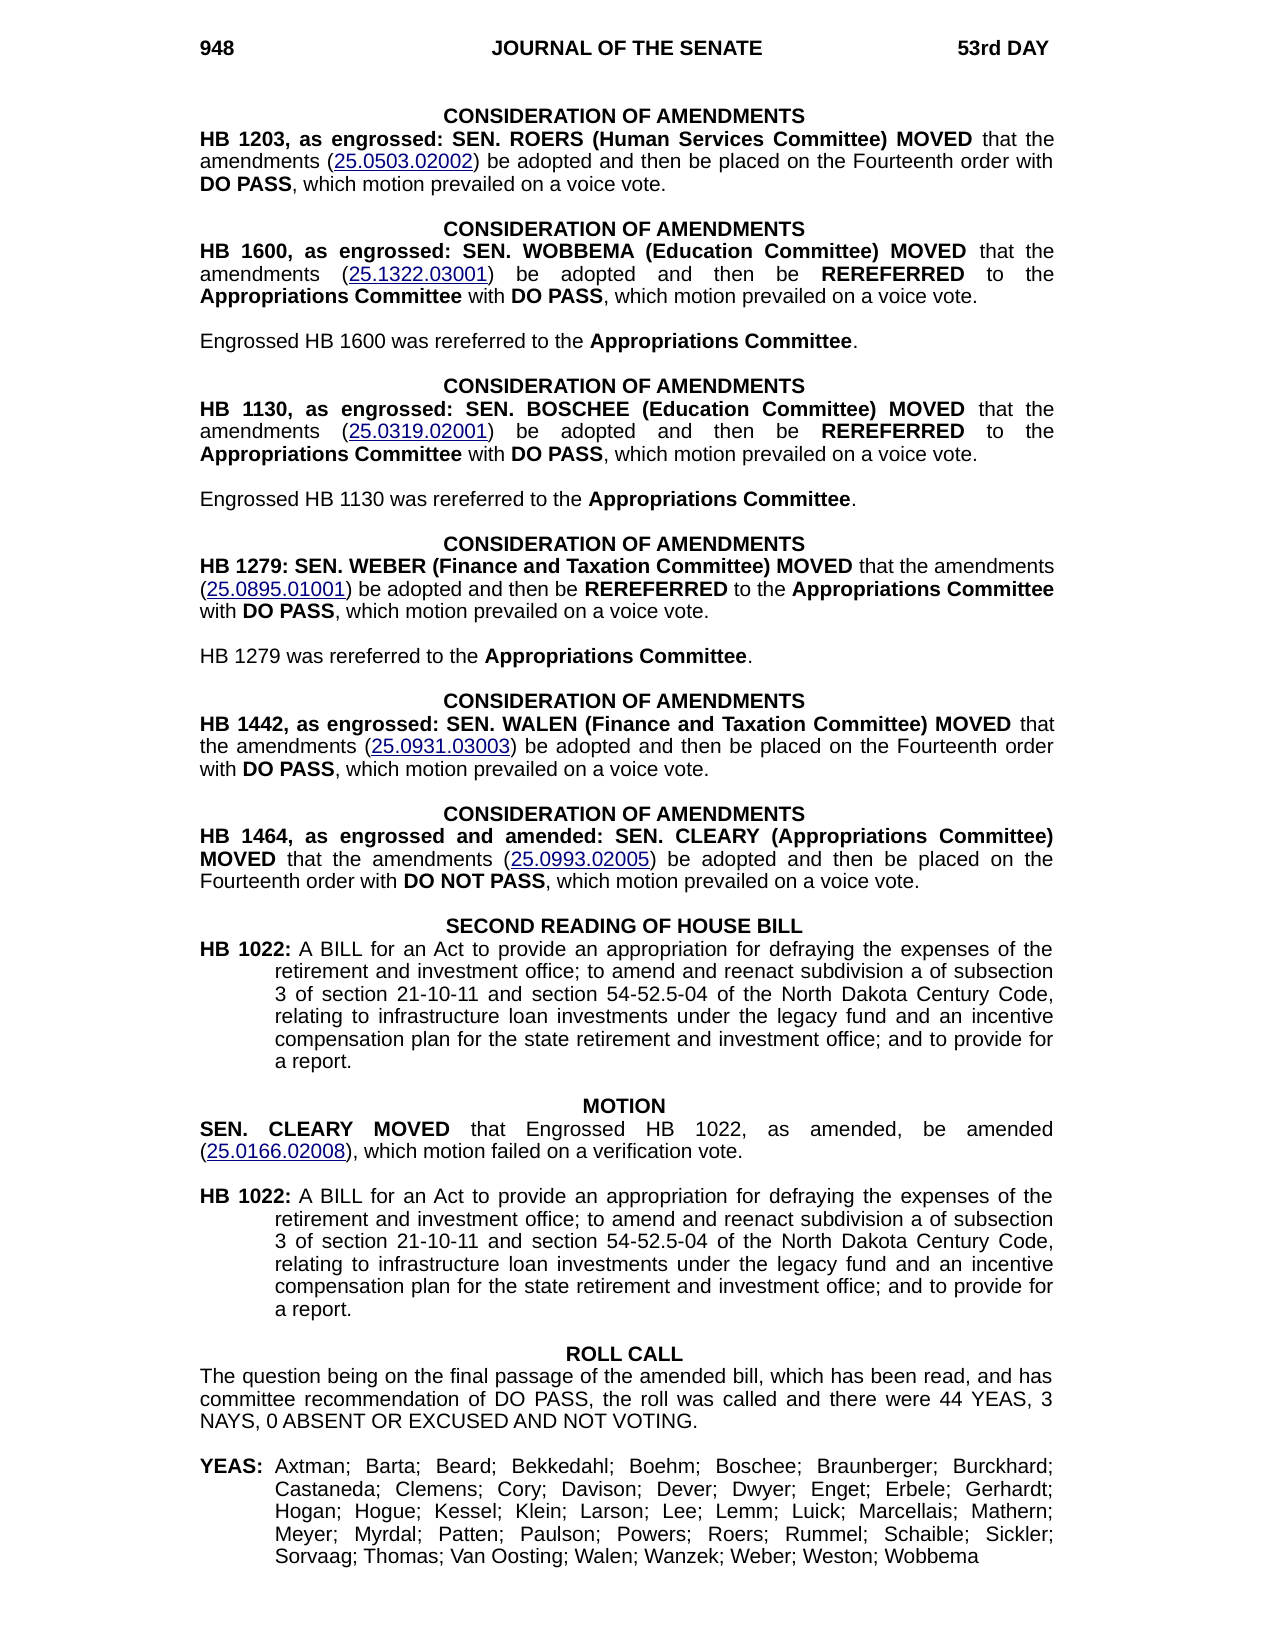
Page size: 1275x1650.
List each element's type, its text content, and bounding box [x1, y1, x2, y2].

subtitle Page 948 [9, 9, 109, 33]
text HB 1600, as engrossed: SEN. WOBBEMA (Education Committee) MOVED that the amendments (25.1322.03001) be adopted and then be REREFERRED to the Appropriations Committee with DO PASS, which motion prevailed on a voice vote. [199, 241, 1054, 308]
text HB 1442, as engrossed: SEN. WALEN (Finance and Taxation Committee) MOVED that the amendments (25.0931.03003) be adopted and then be placed on the Fourteenth order with DO PASS, which motion prevailed on a voice vote. [199, 713, 1054, 781]
text CONSIDERATION OF AMENDMENTS [199, 803, 1054, 826]
text CONSIDERATION OF AMENDMENTS [199, 376, 1054, 398]
text SEN. CLEARY MOVED that Engrossed HB 1022, as amended, be amended (25.0166.02008), which motion failed on a verification vote. [199, 1118, 1054, 1163]
text HB 1279: SEN. WEBER (Finance and Taxation Committee) MOVED that the amendments (25.0895.01001) be adopted and then be REREFERRED to the Appropriations Committee with DO PASS, which motion prevailed on a voice vote. [199, 556, 1054, 623]
title YEAS: Axtman; Barta; Beard; Bekkedahl; Boehm; Boschee; Braunberger; Burckhard; Castaneda; Clemens; Cory; Davison; Dever; Dwyer; Enget; Erbele; Gerhardt; Hogan; Hogue; Kessel; Klein; Larson; Lee; Lemm; Luick; Marcellais; Mathern; Meyer; Myrdal; Patten; Paulson; Powers; Roers; Rummel; Schaible; Sickler; Sorvaag; Thomas; Van Oosting; Walen; Wanzek; Weber; Weston; Wobbema [199, 1456, 1054, 1568]
text HB 1279 was rereferred to the Appropriations Committee. [199, 646, 1054, 668]
text CONSIDERATION OF AMENDMENTS [199, 218, 1054, 241]
text HB 1464, as engrossed and amended: SEN. CLEARY (Appropriations Committee) MOVED that the amendments (25.0993.02005) be adopted and then be placed on the Fourteenth order with DO NOT PASS, which motion prevailed on a voice vote. [199, 826, 1054, 893]
text Engrossed HB 1600 was rereferred to the Appropriations Committee. [199, 331, 1054, 353]
title HB 1022: A BILL for an Act to provide an appropriation for defraying the expenses of the retirement and investment office; to amend and reenact subdivision a of subsection 3 of section 21‑10‑11 and section 54‑52.5‑04 of the North Dakota Century Code, relating to infrastructure loan investments under the legacy fund and an incentive compensation plan for the state retirement and investment office; and to provide for a report. [199, 938, 1054, 1073]
text ROLL CALL [199, 1343, 1054, 1366]
text MOTION [199, 1096, 1054, 1118]
text HB 1130, as engrossed: SEN. BOSCHEE (Education Committee) MOVED that the amendments (25.0319.02001) be adopted and then be REREFERRED to the Appropriations Committee with DO PASS, which motion prevailed on a voice vote. [199, 398, 1054, 466]
text HB 1203, as engrossed: SEN. ROERS (Human Services Committee) MOVED that the amendments (25.0503.02002) be adopted and then be placed on the Fourteenth order with DO PASS, which motion prevailed on a voice vote. [199, 128, 1054, 196]
text The question being on the final passage of the amended bill, which has been read, and has committee recommendation of DO PASS, the roll was called and there were 44 YEAS, 3 NAYS, 0 ABSENT OR EXCUSED AND NOT VOTING. [199, 1366, 1054, 1433]
text CONSIDERATION OF AMENDMENTS [199, 691, 1054, 713]
text CONSIDERATION OF AMENDMENTS [199, 106, 1054, 128]
text SECOND READING OF HOUSE BILL [199, 916, 1054, 938]
title HB 1022: A BILL for an Act to provide an appropriation for defraying the expenses of the retirement and investment office; to amend and reenact subdivision a of subsection 3 of section 21‑10‑11 and section 54‑52.5‑04 of the North Dakota Century Code, relating to infrastructure loan investments under the legacy fund and an incentive compensation plan for the state retirement and investment office; and to provide for a report. [199, 1186, 1054, 1321]
text CONSIDERATION OF AMENDMENTS [199, 533, 1054, 556]
text Engrossed HB 1130 was rereferred to the Appropriations Committee. [199, 488, 1054, 511]
